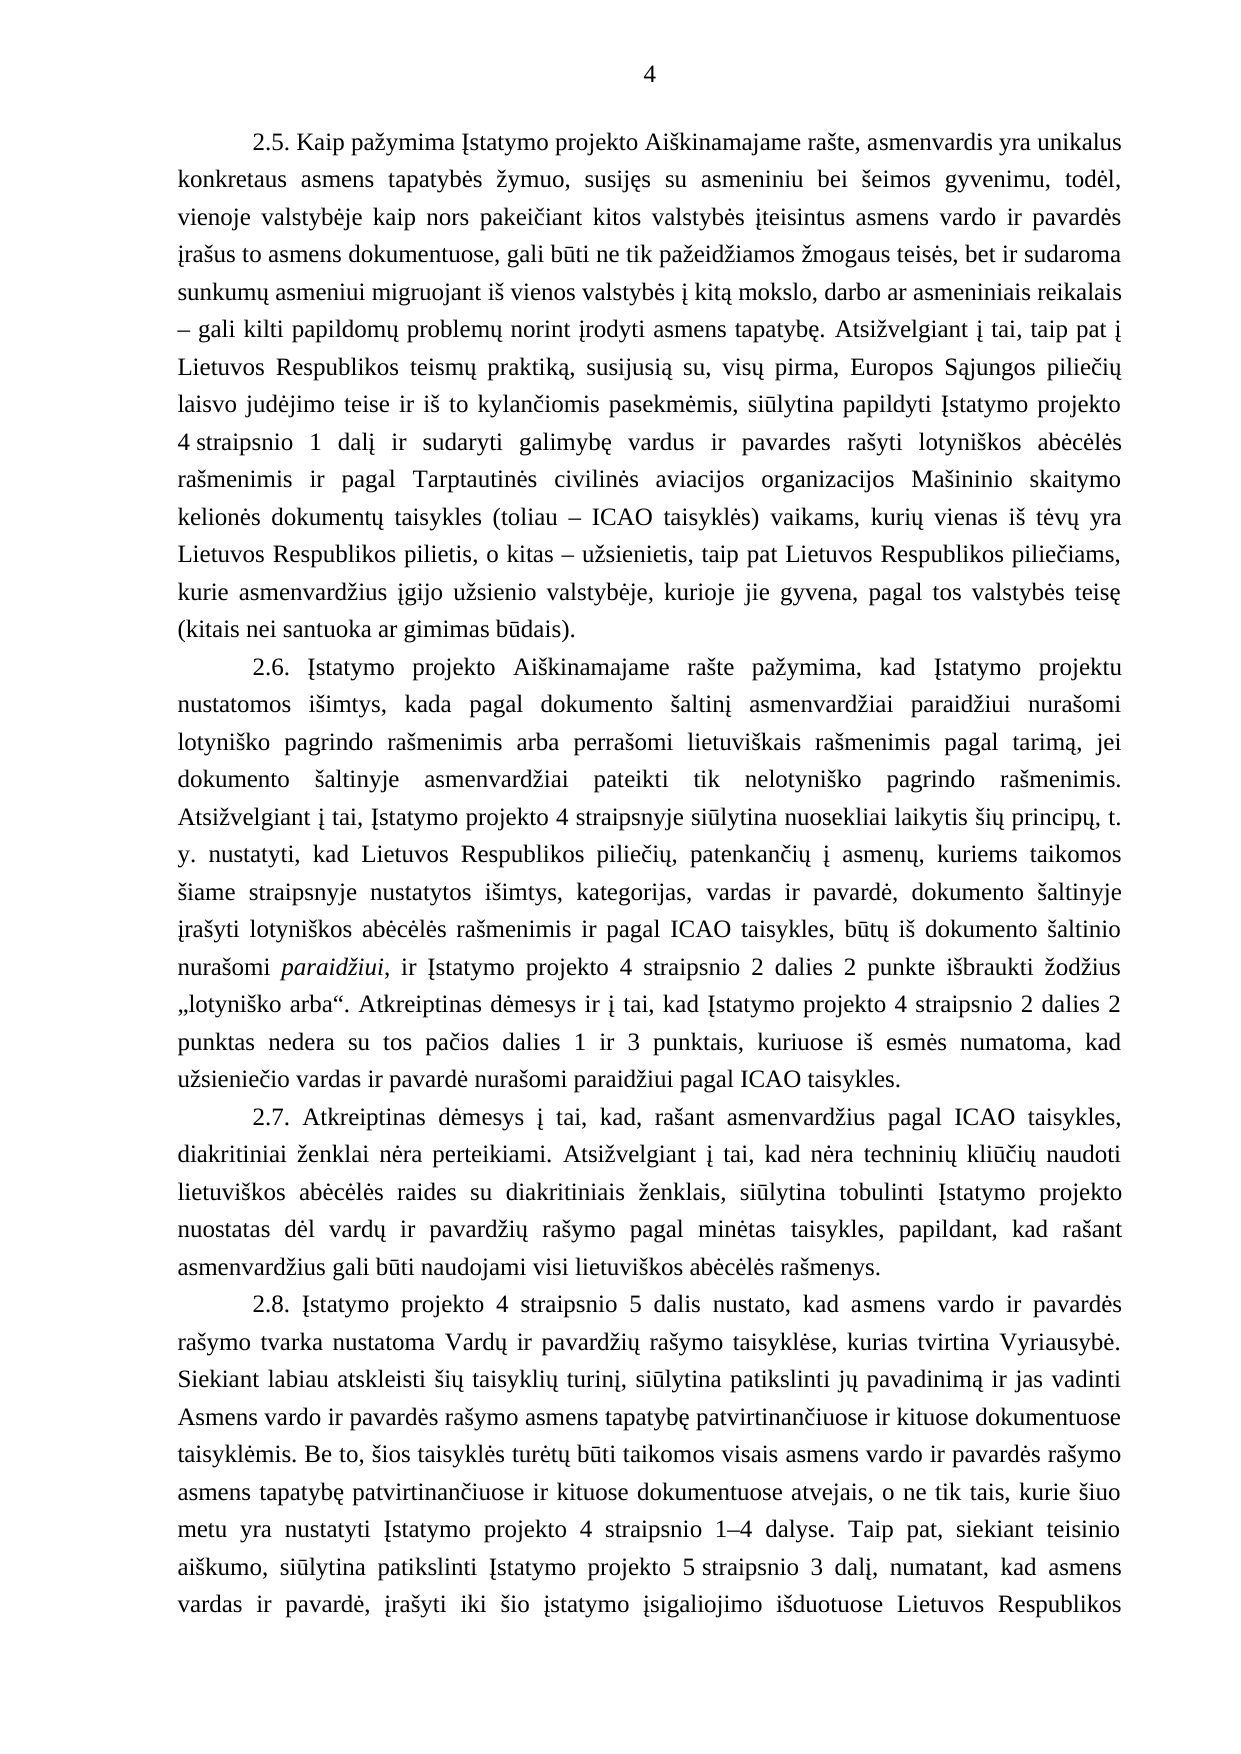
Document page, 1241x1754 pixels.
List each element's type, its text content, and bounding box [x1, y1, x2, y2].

text 2.7. Atkreiptinas dėmesys į tai, kad, rašant asmenvardžius pagal ICAO taisykles, diakritiniai ženklai nėra perteikiami. Atsižvelgiant į tai, kad nėra techninių kliūčių naudoti lietuviškos abėcėlės raides su diakritiniais ženklais, siūlytina tobulinti Įstatymo projekto nuostatas dėl vardų ir pavardžių rašymo pagal minėtas taisykles, papildant, kad rašant asmenvardžius gali būti naudojami visi lietuviškos abėcėlės rašmenys. [177, 1093, 1122, 1281]
text 2.5. Kaip pažymima Įstatymo projekto Aiškinamajame rašte, asmenvardis yra unikalus konkretaus asmens tapatybės žymuo, susijęs su asmeniniu bei šeimos gyvenimu, todėl, vienoje valstybėje kaip nors pakeičiant kitos valstybės įteisintus asmens vardo ir pavardės įrašus to asmens dokumentuose, gali būti ne tik pažeidžiamos žmogaus teisės, bet ir sudaroma sunkumų asmeniui migruojant iš vienos valstybės į kitą mokslo, darbo ar asmeniniais reikalais – gali kilti papildomų problemų norint įrodyti asmens tapatybę. Atsižvelgiant į tai, taip pat į Lietuvos Respublikos teismų praktiką, susijusią su, visų pirma, Europos Sąjungos piliečių laisvo judėjimo teise ir iš to kylančiomis pasekmėmis, siūlytina papildyti Įstatymo projekto 4 straipsnio 1 dalį ir sudaryti galimybę vardus ir pavardes rašyti lotyniškos abėcėlės rašmenimis ir pagal Tarptautinės civilinės aviacijos organizacijos Mašininio skaitymo kelionės dokumentų taisykles (toliau – ICAO taisyklės) vaikams, kurių vienas iš tėvų yra Lietuvos Respublikos pilietis, o kitas – užsienietis, taip pat Lietuvos Respublikos piliečiams, kurie asmenvardžius įgijo užsienio valstybėje, kurioje jie gyvena, pagal tos valstybės teisę (kitais nei santuoka ar gimimas būdais). [177, 118, 1122, 643]
text 2.6. Įstatymo projekto Aiškinamajame rašte pažymima, kad Įstatymo projektu nustatomos išimtys, kada pagal dokumento šaltinį asmenvardžiai paraidžiui nurašomi lotyniško pagrindo rašmenimis arba perrašomi lietuviškais rašmenimis pagal tarimą, jei dokumento šaltinyje asmenvardžiai pateikti tik nelotyniško pagrindo rašmenimis. Atsižvelgiant į tai, Įstatymo projekto 4 straipsnyje siūlytina nuosekliai laikytis šių principų, t. y. nustatyti, kad Lietuvos Respublikos piliečių, patenkančių į asmenų, kuriems taikomos šiame straipsnyje nustatytos išimtys, kategorijas, vardas ir pavardė, dokumento šaltinyje įrašyti lotyniškos abėcėlės rašmenimis ir pagal ICAO taisykles, būtų iš dokumento šaltinio nurašomi paraidžiui, ir Įstatymo projekto 4 straipsnio 2 dalies 2 punkte išbraukti žodžius „lotyniško arba“. Atkreiptinas dėmesys ir į tai, kad Įstatymo projekto 4 straipsnio 2 dalies 2 punktas nedera su tos pačios dalies 1 ir 3 punktais, kuriuose iš esmės numatoma, kad užsieniečio vardas ir pavardė nurašomi paraidžiui pagal ICAO taisykles. [177, 643, 1122, 1093]
text 2.8. Įstatymo projekto 4 straipsnio 5 dalis nustato, kad asmens vardo ir pavardės rašymo tvarka nustatoma Vardų ir pavardžių rašymo taisyklėse, kurias tvirtina Vyriausybė. Siekiant labiau atskleisti šių taisyklių turinį, siūlytina patikslinti jų pavadinimą ir jas vadinti Asmens vardo ir pavardės rašymo asmens tapatybę patvirtinančiuose ir kituose dokumentuose taisyklėmis. Be to, šios taisyklės turėtų būti taikomos visais asmens vardo ir pavardės rašymo asmens tapatybę patvirtinančiuose ir kituose dokumentuose atvejais, o ne tik tais, kurie šiuo metu yra nustatyti Įstatymo projekto 4 straipsnio 1–4 dalyse. Taip pat, siekiant teisinio aiškumo, siūlytina patikslinti Įstatymo projekto 5 straipsnio 3 dalį, numatant, kad asmens vardas ir pavardė, įrašyti iki šio įstatymo įsigaliojimo išduotuose Lietuvos Respublikos [177, 1281, 1122, 1618]
